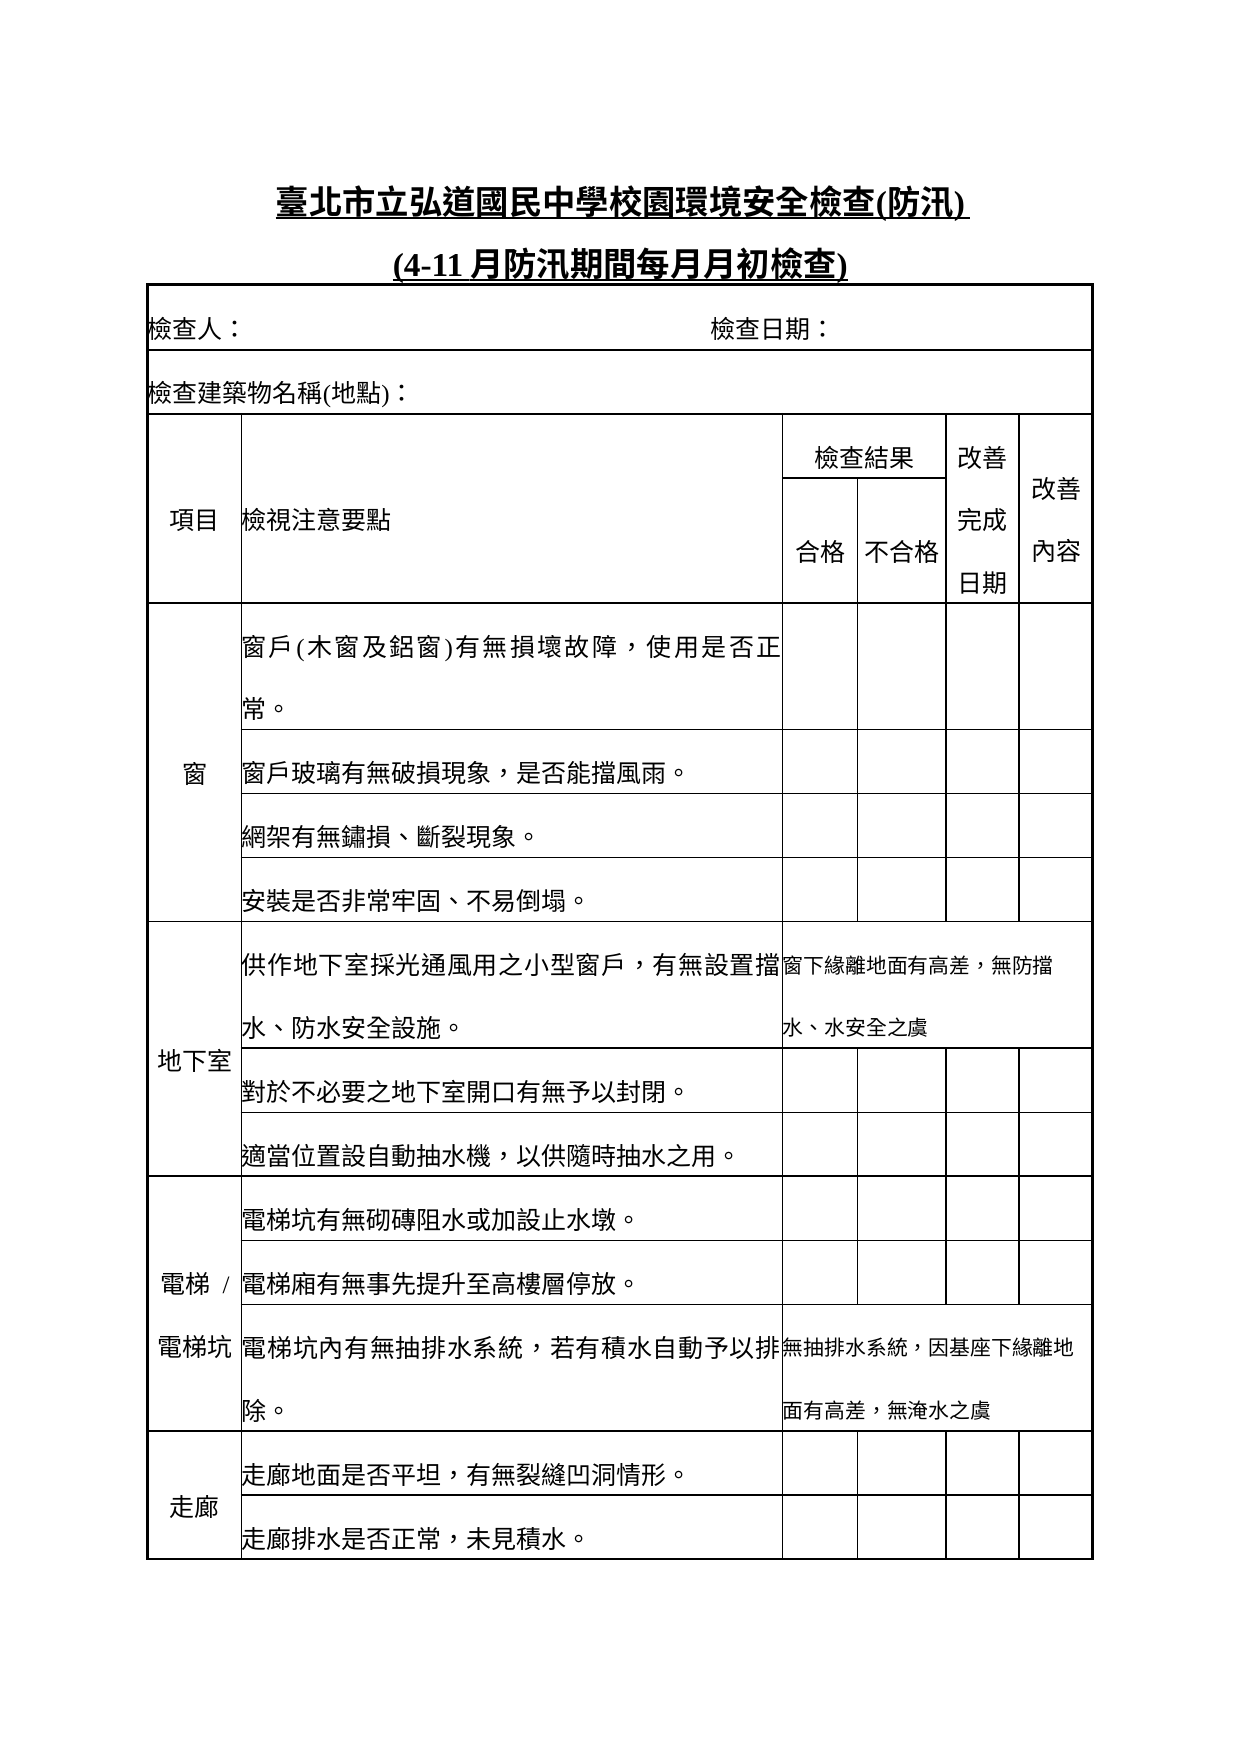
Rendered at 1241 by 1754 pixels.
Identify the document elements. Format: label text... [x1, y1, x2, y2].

text 臺北市立弘道國民中學校園環境安全檢查(防汛) [187, 158, 1053, 221]
table_cell [947, 1113, 1018, 1175]
table_cell 適當位置設自動抽水機，以供隨時抽水之用。 [242, 1113, 782, 1175]
table_cell [858, 1049, 945, 1111]
table_cell [783, 1241, 857, 1303]
text (4-11月防汛期間每月月初檢查) [187, 221, 1053, 283]
table_cell [947, 794, 1018, 857]
table_cell [947, 1177, 1018, 1239]
table_cell [947, 1496, 1018, 1558]
table_cell [1020, 1113, 1091, 1175]
table_cell 改善內容 [1020, 415, 1091, 602]
table_cell 窗戶(木窗及鋁窗)有無損壞故障，使用是否正常。 [242, 604, 782, 728]
table_cell 電梯坑有無砌磚阻水或加設止水墩。 [242, 1177, 782, 1239]
table_cell [858, 1241, 945, 1303]
table_cell [783, 1432, 857, 1494]
table_cell 不合格 [858, 479, 945, 602]
table_cell 檢視注意要點 [242, 415, 782, 602]
table_cell [783, 794, 857, 857]
table_cell [783, 858, 857, 921]
table_cell 電梯 /電梯坑 [149, 1177, 241, 1430]
table_cell [783, 1177, 857, 1239]
table_cell [783, 730, 857, 793]
table_cell [1020, 604, 1091, 728]
table_cell 窗戶玻璃有無破損現象，是否能擋風雨。 [242, 730, 782, 793]
table_cell 走廊 [149, 1432, 241, 1558]
table_cell 地下室 [149, 922, 241, 1175]
table_cell [947, 858, 1018, 921]
table_cell [947, 730, 1018, 793]
table_header 檢查人： 檢查日期： [149, 286, 1091, 349]
table_cell [858, 1496, 945, 1558]
table_cell 檢查結果 [783, 415, 945, 477]
table_cell [858, 858, 945, 921]
table_cell [858, 604, 945, 728]
table_cell [858, 1177, 945, 1239]
table_cell 走廊地面是否平坦，有無裂縫凹洞情形。 [242, 1432, 782, 1494]
table_cell [783, 1113, 857, 1175]
table_cell 窗 [149, 604, 241, 921]
table_cell [1020, 1432, 1091, 1494]
table_cell 安裝是否非常牢固、不易倒塌。 [242, 858, 782, 921]
table_cell [1020, 858, 1091, 921]
table_cell [1020, 1496, 1091, 1558]
table_cell [783, 1049, 857, 1111]
table_cell [1020, 730, 1091, 793]
table_cell [947, 1241, 1018, 1303]
table_cell 電梯坑內有無抽排水系統，若有積水自動予以排除。 [242, 1305, 782, 1430]
table_cell [1020, 794, 1091, 857]
table_cell 窗下緣離地面有高差，無防擋水、水安全之虞 [783, 922, 1091, 1047]
table_cell [1020, 1049, 1091, 1111]
table_cell 改善完成日期 [947, 415, 1018, 602]
table_cell [858, 1432, 945, 1494]
table_cell [783, 1496, 857, 1558]
table_cell [947, 1049, 1018, 1111]
table_cell 走廊排水是否正常，未見積水。 [242, 1496, 782, 1558]
table_cell 合格 [783, 479, 857, 602]
table_cell 對於不必要之地下室開口有無予以封閉。 [242, 1049, 782, 1111]
table_cell [1020, 1241, 1091, 1303]
table_cell 供作地下室採光通風用之小型窗戶，有無設置擋水、防水安全設施。 [242, 922, 782, 1047]
table_cell [947, 604, 1018, 728]
table_cell 網架有無鏽損、斷裂現象。 [242, 794, 782, 857]
table_cell [858, 730, 945, 793]
table_cell [858, 1113, 945, 1175]
table_cell 檢查建築物名稱(地點)： [149, 351, 1091, 413]
table_cell 無抽排水系統，因基座下緣離地面有高差，無淹水之虞 [783, 1305, 1091, 1430]
table_cell 項目 [149, 415, 241, 602]
table_cell [783, 604, 857, 728]
table_cell [947, 1432, 1018, 1494]
table_cell [1020, 1177, 1091, 1239]
table_cell [858, 794, 945, 857]
table_cell 電梯廂有無事先提升至高樓層停放。 [242, 1241, 782, 1303]
